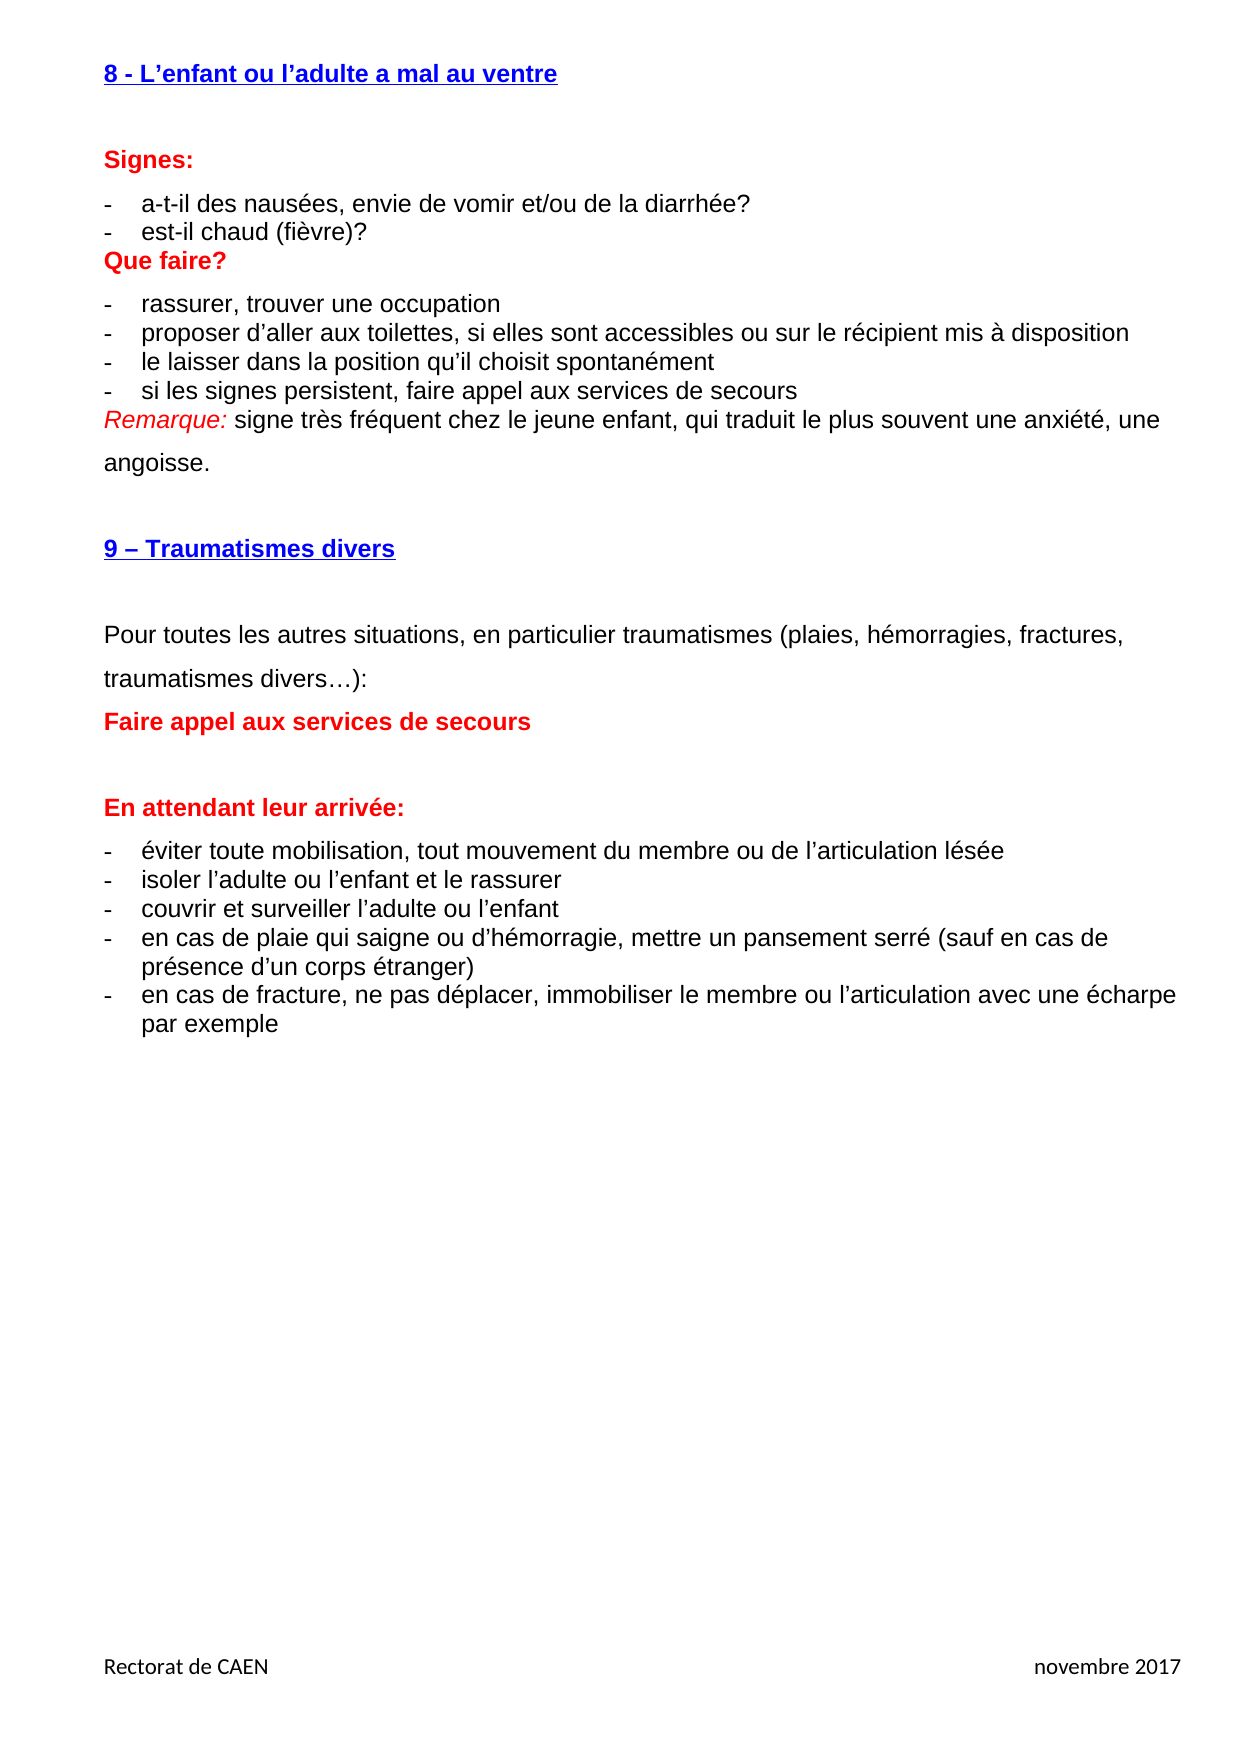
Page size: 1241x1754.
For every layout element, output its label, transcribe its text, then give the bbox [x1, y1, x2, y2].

list rassurer, trouver une occupation [103, 289, 1181, 318]
text Pour toutes les autres situations, en particulier traumatismes (plaies, hémorragies, fractures, traumatismes divers…): [103, 620, 1181, 692]
list couvrir et surveiller l’adulte ou l’enfant [103, 894, 1181, 923]
list en cas de fracture, ne pas déplacer, immobiliser le membre ou l’articulation avec une écharpe par exemple [103, 980, 1181, 1038]
list éviter toute mobilisation, tout mouvement du membre ou de l’articulation lésée [103, 836, 1181, 865]
text En attendant leur arrivée: [103, 793, 1181, 822]
list isoler l’adulte ou l’enfant et le rassurer [103, 865, 1181, 894]
list a-t-il des nausées, envie de vomir et/ou de la diarrhée? [103, 188, 1181, 217]
text 8 - L’enfant ou l’adulte a mal au ventre [103, 59, 1181, 88]
text Que faire? [103, 246, 1181, 275]
list est-il chaud (fièvre)? [103, 217, 1181, 246]
text Signes: [103, 145, 1181, 174]
text Remarque: signe très fréquent chez le jeune enfant, qui traduit le plus souvent une anxiété, une angoisse. [103, 405, 1181, 477]
list le laisser dans la position qu’il choisit spontanément [103, 347, 1181, 376]
list en cas de plaie qui saigne ou d’hémorragie, mettre un pansement serré (sauf en cas de présence d’un corps étranger) [103, 923, 1181, 980]
text Faire appel aux services de secours [103, 707, 1181, 735]
list si les signes persistent, faire appel aux services de secours [103, 376, 1181, 405]
list proposer d’aller aux toilettes, si elles sont accessibles ou sur le récipient mis à disposition [103, 318, 1181, 347]
text 9 – Traumatismes divers [103, 534, 1181, 563]
